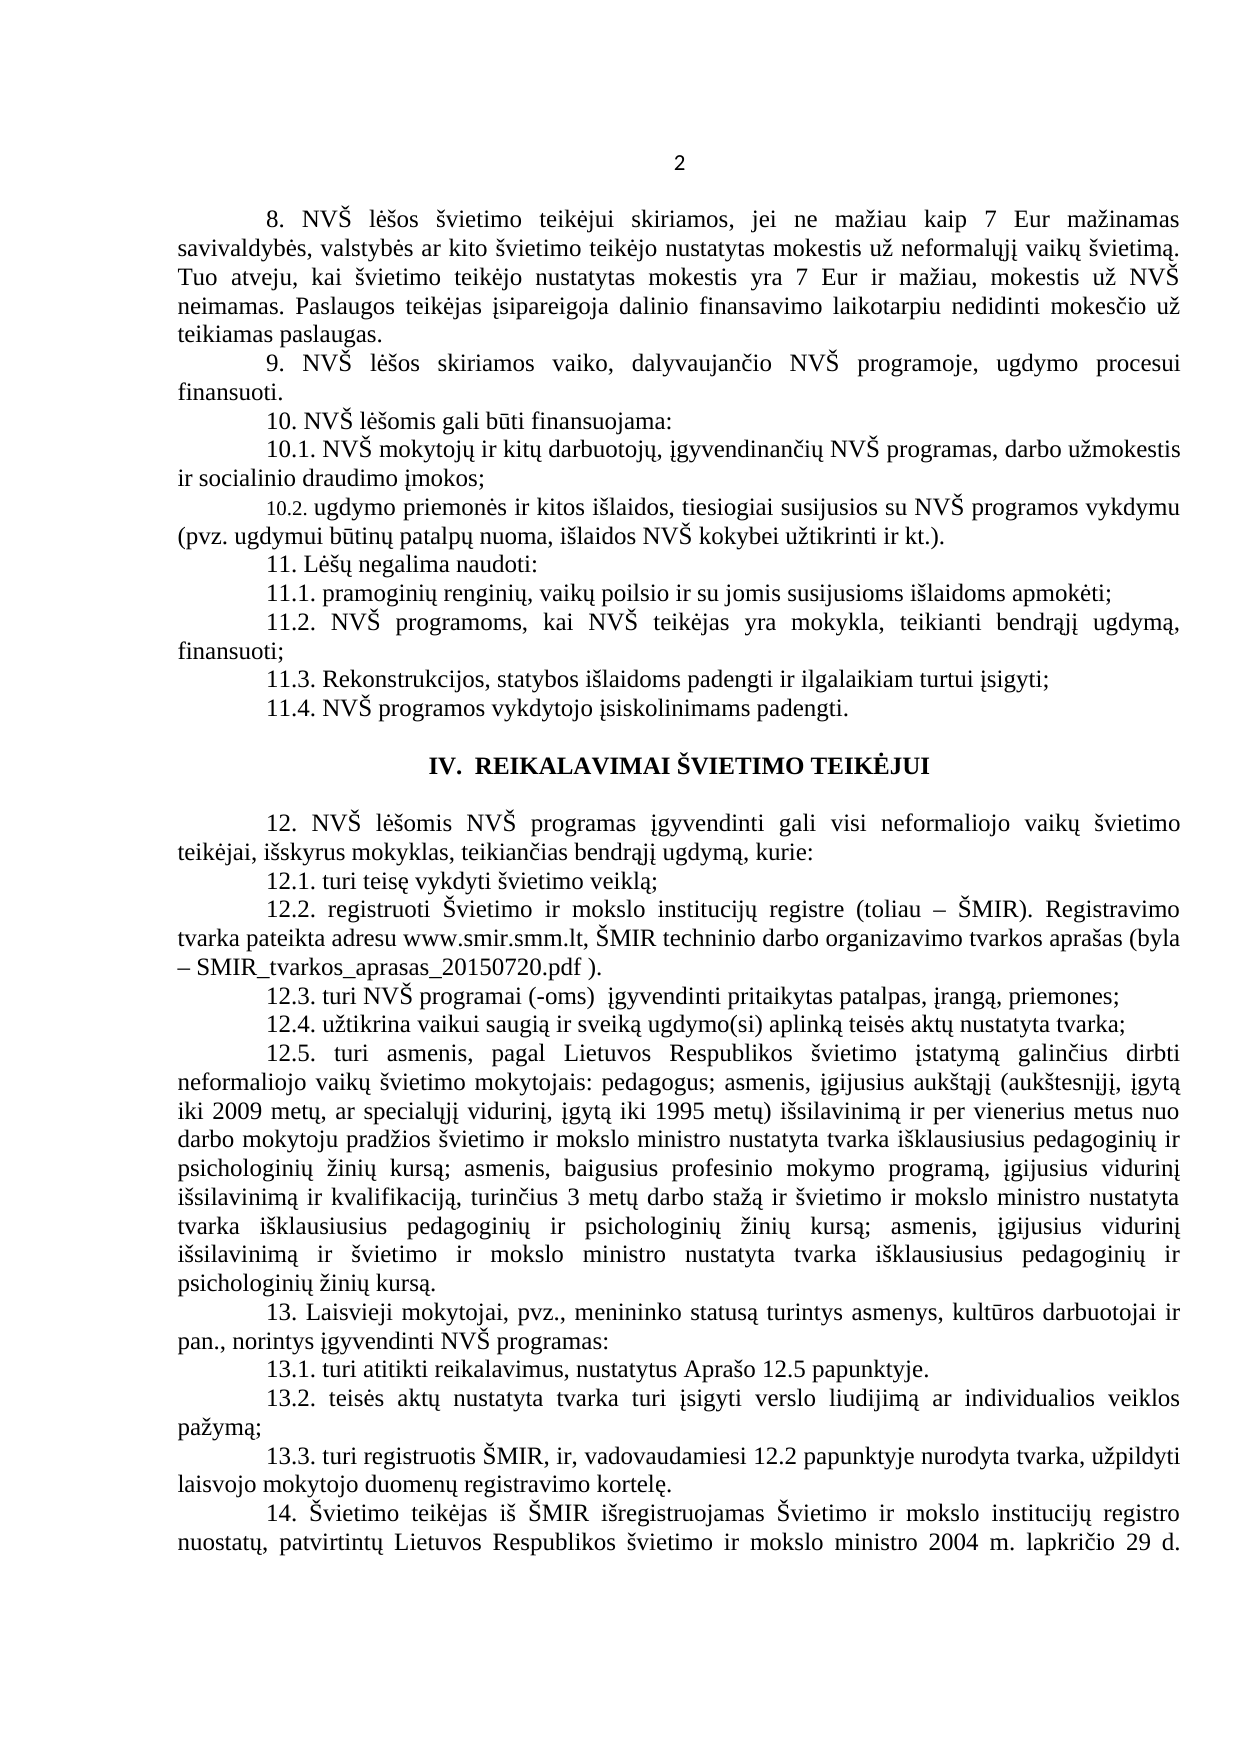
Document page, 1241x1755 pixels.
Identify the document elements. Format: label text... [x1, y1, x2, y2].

text 11.2. NVŠ programoms, kai NVŠ teikėjas yra mokykla, teikianti bendrąjį ugdymą, finansuoti; [177, 607, 1181, 664]
text 13.2. teisės aktų nustatyta tvarka turi įsigyti verslo liudijimą ar individualios veiklos pažymą; [177, 1383, 1181, 1441]
text 13.1. turi atitikti reikalavimus, nustatytus Aprašo 12.5 papunktyje. [177, 1354, 1181, 1383]
text 10. NVŠ lėšomis gali būti finansuojama: [177, 406, 1181, 434]
text 11.4. NVŠ programos vykdytojo įsiskolinimams padengti. [177, 693, 1181, 722]
text 11.3. Rekonstrukcijos, statybos išlaidoms padengti ir ilgalaikiam turtui įsigyti; [177, 664, 1181, 693]
text 13.3. turi registruotis ŠMIR, ir, vadovaudamiesi 12.2 papunktyje nurodyta tvarka, užpildyti laisvojo mokytojo duomenų registravimo kortelę. [177, 1441, 1181, 1498]
text 9. NVŠ lėšos skiriamos vaiko, dalyvaujančio NVŠ programoje, ugdymo procesui finansuoti. [177, 348, 1181, 406]
text IV. REIKALAVIMAI ŠVIETIMO TEIKĖJUI [177, 751, 1181, 779]
text 12.5. turi asmenis, pagal Lietuvos Respublikos švietimo įstatymą galinčius dirbti neformaliojo vaikų švietimo mokytojais: pedagogus; asmenis, įgijusius aukštąjį (aukštesnįjį, įgytą iki 2009 metų, ar specialųjį vidurinį, įgytą iki 1995 metų) išsilavinimą ir per vienerius metus nuo darbo mokytoju pradžios švietimo ir mokslo ministro nustatyta tvarka išklausiusius pedagoginių ir psichologinių žinių kursą; asmenis, baigusius profesinio mokymo programą, įgijusius vidurinį išsilavinimą ir kvalifikaciją, turinčius 3 metų darbo stažą ir švietimo ir mokslo ministro nustatyta tvarka išklausiusius pedagoginių ir psichologinių žinių kursą; asmenis, įgijusius vidurinį išsilavinimą ir švietimo ir mokslo ministro nustatyta tvarka išklausiusius pedagoginių ir psichologinių žinių kursą. [177, 1038, 1181, 1297]
text 12.2. registruoti Švietimo ir mokslo institucijų registre (toliau – ŠMIR). Registravimo tvarka pateikta adresu www.smir.smm.lt, ŠMIR techninio darbo organizavimo tvarkos aprašas (byla – SMIR_tvarkos_aprasas_20150720.pdf ). [177, 894, 1181, 981]
text 12. NVŠ lėšomis NVŠ programas įgyvendinti gali visi neformaliojo vaikų švietimo teikėjai, išskyrus mokyklas, teikiančias bendrąjį ugdymą, kurie: [177, 808, 1181, 866]
text 12.3. turi NVŠ programai (-oms) įgyvendinti pritaikytas patalpas, įrangą, priemones; [177, 981, 1181, 1009]
text 12.4. užtikrina vaikui saugią ir sveiką ugdymo(si) aplinką teisės aktų nustatyta tvarka; [177, 1009, 1181, 1038]
text 12.1. turi teisę vykdyti švietimo veiklą; [177, 866, 1181, 894]
text 10.2. ugdymo priemonės ir kitos išlaidos, tiesiogiai susijusios su NVŠ programos vykdymu (pvz. ugdymui būtinų patalpų nuoma, išlaidos NVŠ kokybei užtikrinti ir kt.). [177, 492, 1181, 549]
text 8. NVŠ lėšos švietimo teikėjui skiriamos, jei ne mažiau kaip 7 Eur mažinamas savivaldybės, valstybės ar kito švietimo teikėjo nustatytas mokestis už neformalųjį vaikų švietimą. Tuo atveju, kai švietimo teikėjo nustatytas mokestis yra 7 Eur ir mažiau, mokestis už NVŠ neimamas. Paslaugos teikėjas įsipareigoja dalinio finansavimo laikotarpiu nedidinti mokesčio už teikiamas paslaugas. [177, 204, 1181, 348]
text 11.1. pramoginių renginių, vaikų poilsio ir su jomis susijusioms išlaidoms apmokėti; [177, 578, 1181, 607]
text 14. Švietimo teikėjas iš ŠMIR išregistruojamas Švietimo ir mokslo institucijų registro nuostatų, patvirtintų Lietuvos Respublikos švietimo ir mokslo ministro 2004 m. lapkričio 29 d. [177, 1498, 1181, 1556]
text 10.1. NVŠ mokytojų ir kitų darbuotojų, įgyvendinančių NVŠ programas, darbo užmokestis ir socialinio draudimo įmokos; [177, 434, 1181, 492]
text 11. Lėšų negalima naudoti: [177, 549, 1181, 578]
text 13. Laisvieji mokytojai, pvz., menininko statusą turintys asmenys, kultūros darbuotojai ir pan., norintys įgyvendinti NVŠ programas: [177, 1297, 1181, 1354]
